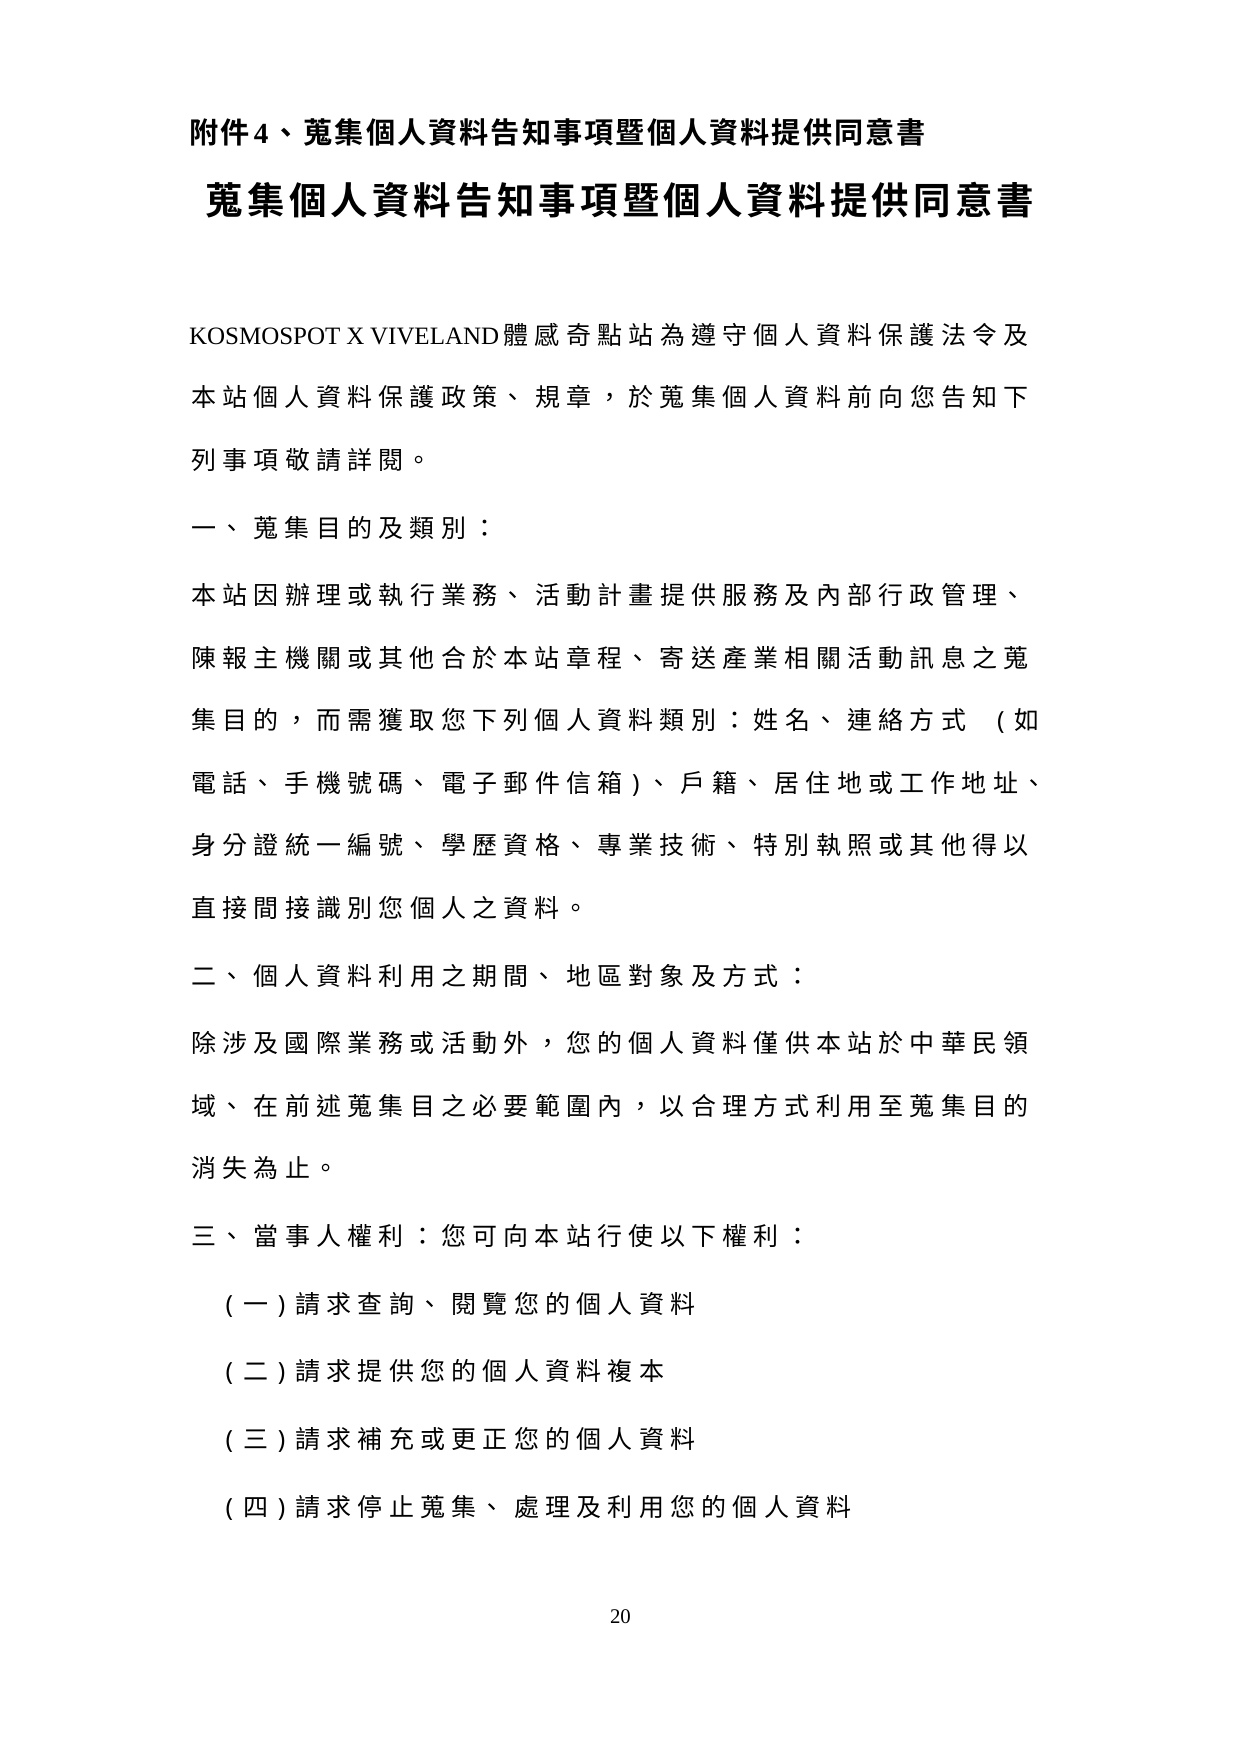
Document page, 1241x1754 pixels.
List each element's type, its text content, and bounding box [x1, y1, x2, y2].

text 除涉及國際業務或活動外，您的個人資料僅供本站於中華民領域、在前述蒐集目之必要範圍內，以合理方式利用至蒐集目的消失為止。 [188, 1000, 1052, 1188]
text (三)請求補充或更正您的個人資料 [188, 1396, 1052, 1458]
text 二、個人資料利用之期間、地區對象及方式： [188, 932, 1052, 995]
text KOSMOSPOT X VIVELAND體感奇點站為遵守個人資料保護法令及本站個人資料保護政策、規章，於蒐集個人資料前向您告知下列事項敬請詳閱。 [188, 292, 1052, 479]
text (二)請求提供您的個人資料複本 [188, 1328, 1052, 1391]
subtitle 附件4、蒐集個人資料告知事項暨個人資料提供同意書 [188, 89, 1052, 151]
text (四)請求停止蒐集、處理及利用您的個人資料 [188, 1464, 1052, 1526]
text 一、蒐集目的及類別： [188, 484, 1052, 547]
text 本站因辦理或執行業務、活動計畫提供服務及內部行政管理、陳報主機關或其他合於本站章程、寄送產業相關活動訊息之蒐集目的，而需獲取您下列個人資料類別：姓名、連絡方式 (如電話、手機號碼、電子郵件信箱)、戶籍、居住地或工作地址、身分證統一編號、學歷資格、專業技術、特別執照或其他得以直接間接識別您個人之資料。 [188, 552, 1052, 927]
text (一)請求查詢、閱覽您的個人資料 [188, 1261, 1052, 1323]
text 蒐集個人資料告知事項暨個人資料提供同意書 [188, 156, 1052, 219]
text 三、當事人權利：您可向本站行使以下權利： [188, 1193, 1052, 1255]
